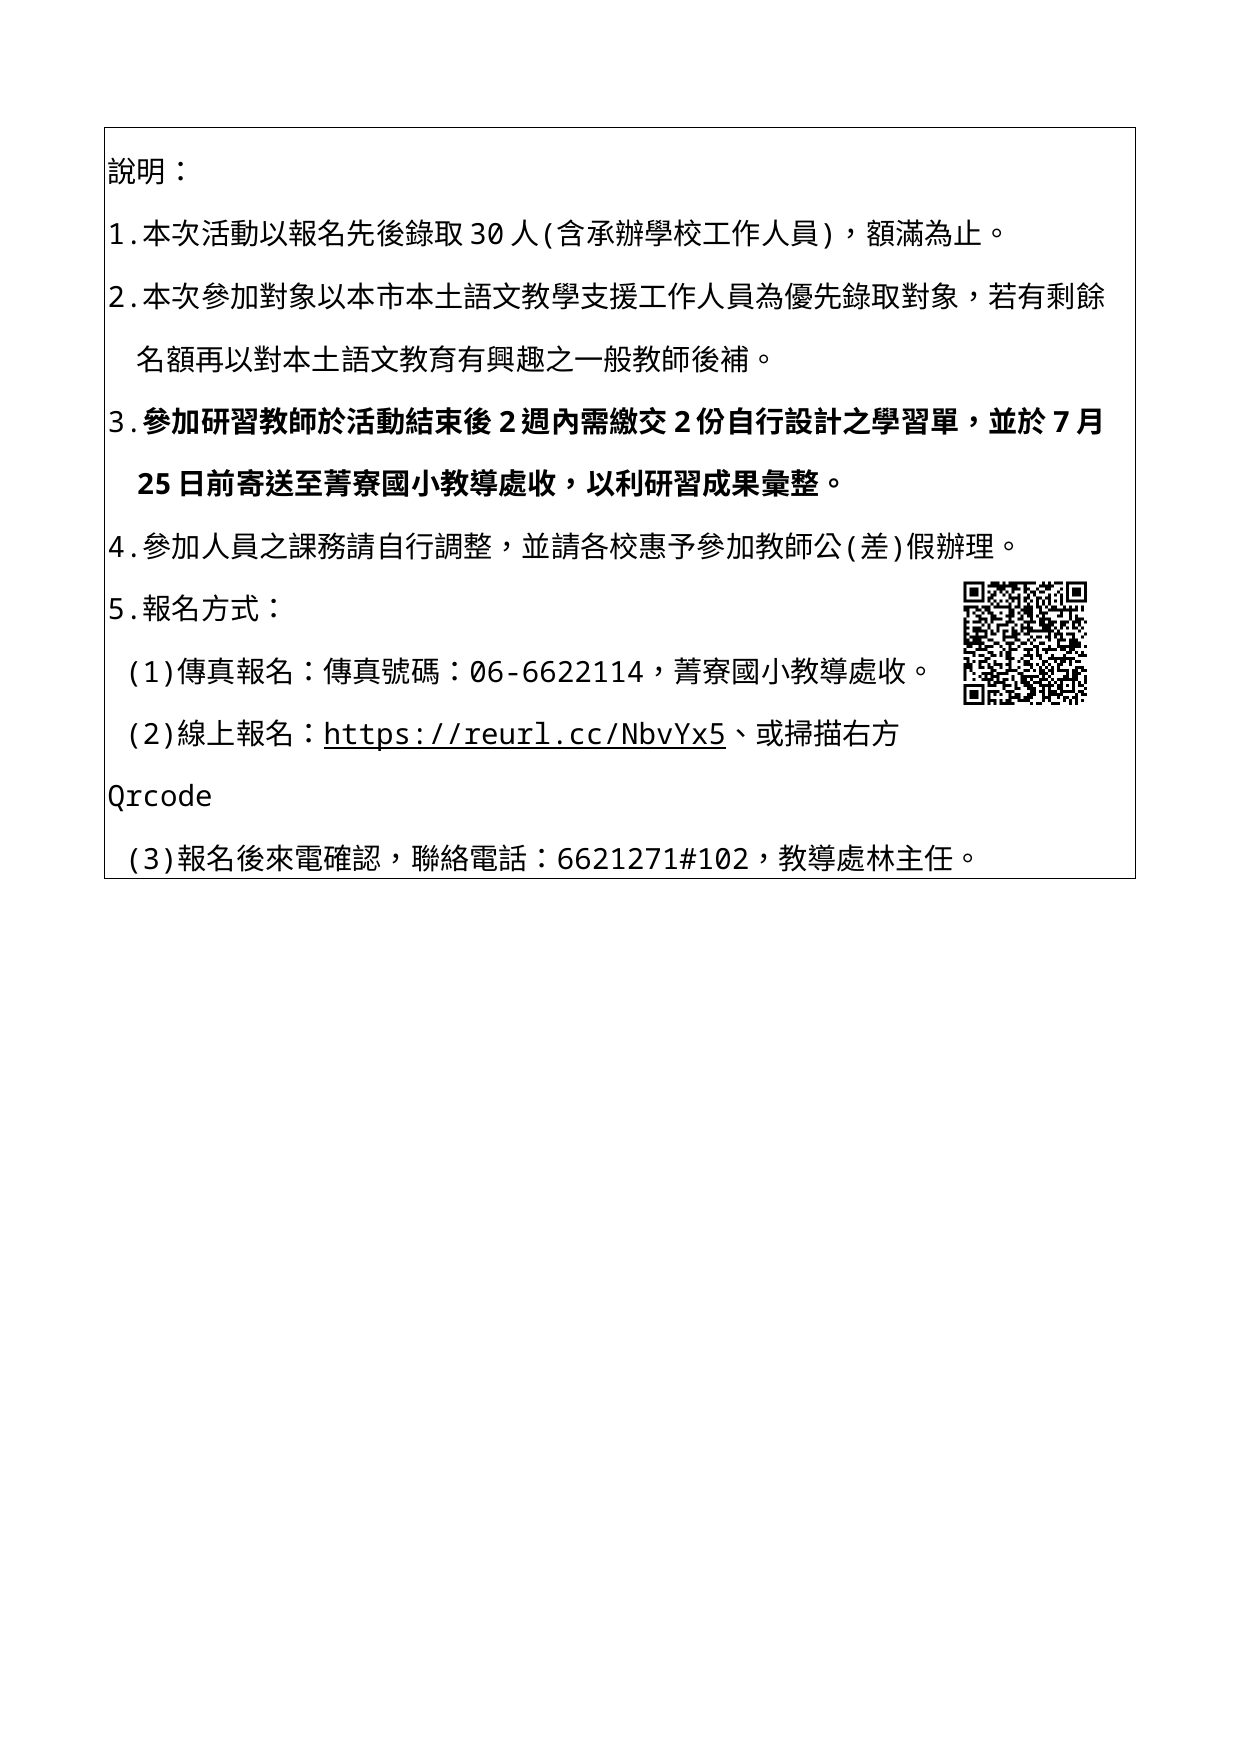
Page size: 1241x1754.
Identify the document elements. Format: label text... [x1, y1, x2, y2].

table_cell 說明： 1.本次活動以報名先後錄取30人(含承辦學校工作人員)，額滿為止。 2.本次參加對象以本市本土語文教學支援工作人員為優先錄取對象，若有剩餘名額再以對本土語文教育有興趣之一般教師後補。 3.參加研習教師於活動結束後2週內需繳交2份自行設計之學習單，並於7月25日前寄送至菁寮國小教導處收，以利研習成果彙整。 4.參加人員之課務請自行調整，並請各校惠予參加教師公(差)假辦理。 5.報名方式： (1)傳真報名：傳真號碼：06-6622114，菁寮國小教導處收。 (2)線上報名：https://reurl.cc/NbvYx5、或掃描右方Qrcode (3)報名後來電確認，聯絡電話：6621271#102，教導處林主任。 [105, 128, 1135, 878]
